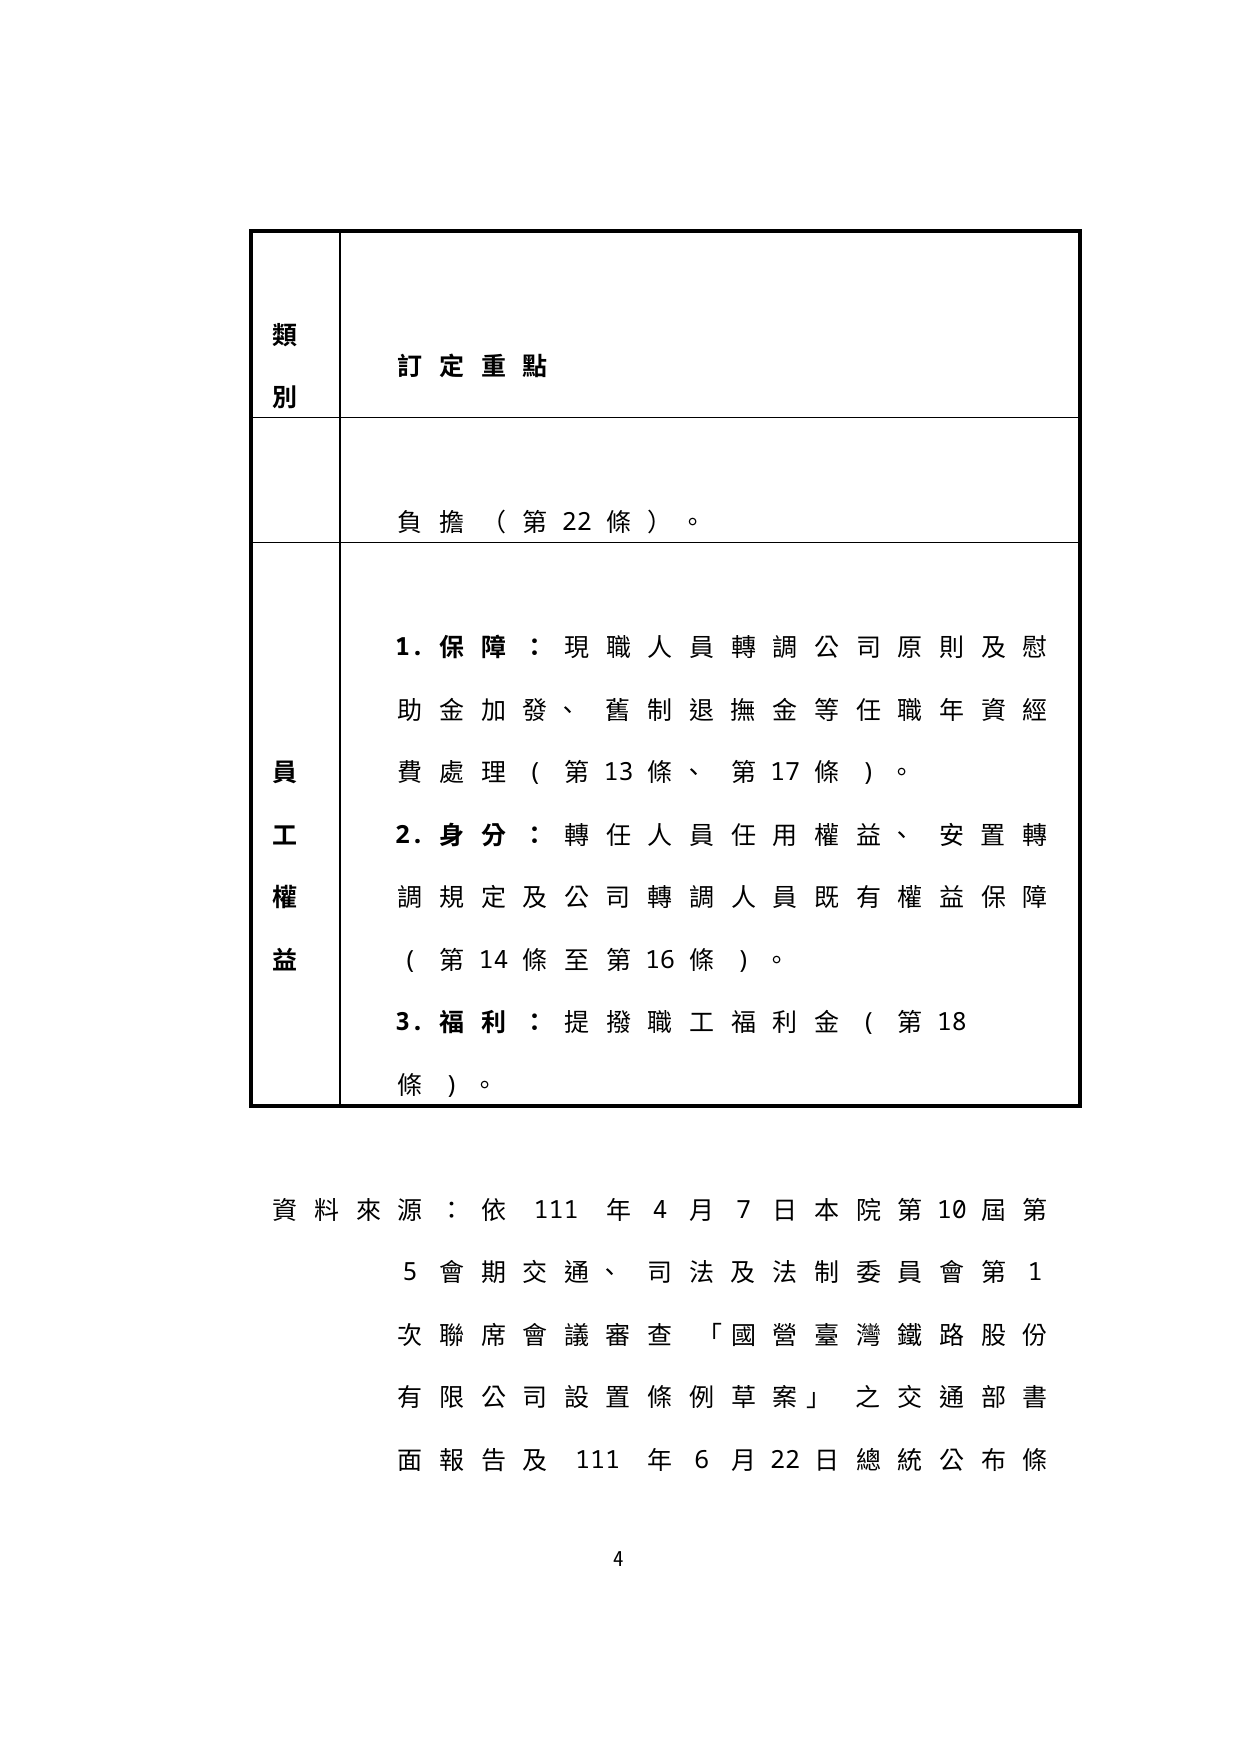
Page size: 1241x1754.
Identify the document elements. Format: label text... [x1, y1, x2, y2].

table_cell 負擔（第22條）。 [341, 418, 1078, 542]
text 資料來源：依111年4月7日本院第10屆第5會期交通、司法及法制委員會第1次聯席會議審查「國營臺灣鐵路股份有限公司設置條例草案」之交通部書面報告及111年6月22日總統公布條 [238, 1167, 1056, 1479]
table_cell [253, 418, 339, 542]
table_cell 員工權益 [253, 543, 339, 1104]
table_header 類別 [253, 233, 339, 417]
table_cell 1.保障：現職人員轉調公司原則及慰助金加發、舊制退撫金等任職年資經費處理(第13條、第17條)。 2.身分：轉任人員任用權益、安置轉調規定及公司轉調人員既有權益保障(第14條至第16條)。 3.福利：提撥職工福利金(第18條)。 [341, 543, 1078, 1104]
table_header 訂定重點 [341, 233, 1078, 417]
